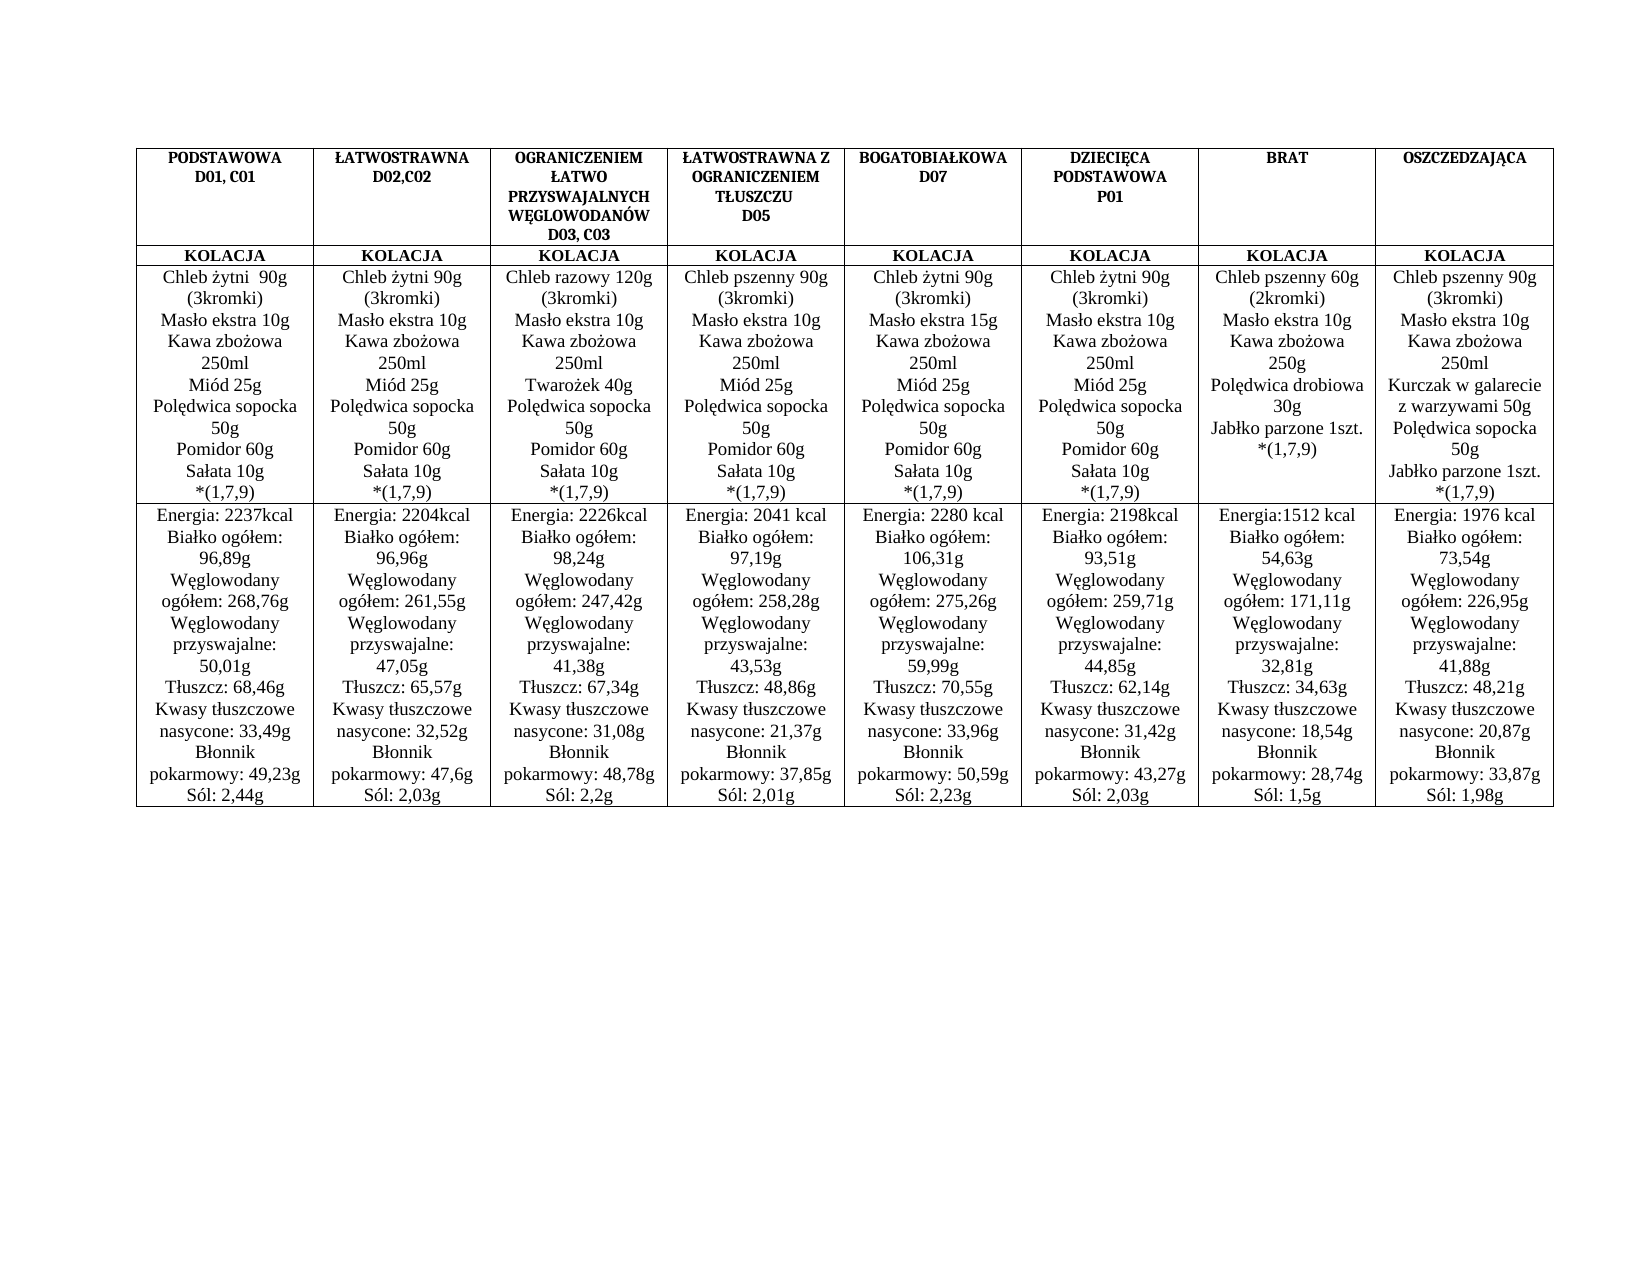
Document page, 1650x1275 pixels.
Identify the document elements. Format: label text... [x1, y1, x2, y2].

table_cell Chleb żytni 90g (3kromki) Masło ekstra 10g Kawa zbożowa 250ml Miód 25g Polędwica sopocka 50g Pomidor 60g Sałata 10g *(1,7,9) [1022, 266, 1033, 503]
table_cell KOLACJA [314, 246, 325, 265]
table_cell Chleb żytni 90g (3kromki) Masło ekstra 15g Kawa zbożowa 250ml Miód 25g Polędwica sopocka 50g Pomidor 60g Sałata 10g *(1,7,9) [845, 266, 856, 503]
table_cell Chleb żytni 90g (3kromki) Masło ekstra 10g Kawa zbożowa 250ml Miód 25g Polędwica sopocka 50g Pomidor 60g Sałata 10g *(1,7,9) [1187, 266, 1198, 503]
table_cell Chleb pszenny 90g (3kromki) Masło ekstra 10g Kawa zbożowa 250ml Miód 25g Polędwica sopocka 50g Pomidor 60g Sałata 10g *(1,7,9) [833, 266, 844, 503]
table_cell KOLACJA [491, 246, 502, 265]
table_cell KOLACJA [1199, 246, 1210, 265]
table_cell Chleb żytni 90g (3kromki) Masło ekstra 10g Kawa zbożowa 250ml Miód 25g Polędwica sopocka 50g Pomidor 60g Sałata 10g *(1,7,9) [302, 266, 313, 503]
table_cell Chleb żytni 90g (3kromki) Masło ekstra 15g Kawa zbożowa 250ml Miód 25g Polędwica sopocka 50g Pomidor 60g Sałata 10g *(1,7,9) [1010, 266, 1021, 503]
table_cell Chleb pszenny 60g (2kromki) Masło ekstra 10g Kawa zbożowa 250g Polędwica drobiowa 30g Jabłko parzone 1szt. *(1,7,9) [1199, 266, 1375, 503]
table_cell KOLACJA [479, 246, 490, 265]
table_cell Chleb żytni 90g (3kromki) Masło ekstra 10g Kawa zbożowa 250ml Miód 25g Polędwica sopocka 50g Pomidor 60g Sałata 10g *(1,7,9) [479, 266, 490, 503]
table_cell DIETA BRAT [1199, 149, 1375, 244]
table_cell KOLACJA [1364, 246, 1375, 265]
table_cell Chleb razowy 120g (3kromki) Masło ekstra 10g Kawa zbożowa 250ml Twarożek 40g Polędwica sopocka 50g Pomidor 60g Sałata 10g *(1,7,9) [491, 266, 502, 503]
table_cell DIETA Z ŁATWOSTRAWNA Z OGRANICZENIEM TŁUSZCZU D05 [668, 149, 679, 244]
table_cell KOLACJA [1376, 246, 1387, 265]
table_cell DIETA PODSTAWOWA D01, C01 [137, 149, 313, 244]
table_cell Chleb razowy 120g (3kromki) Masło ekstra 10g Kawa zbożowa 250ml Twarożek 40g Polędwica sopocka 50g Pomidor 60g Sałata 10g *(1,7,9) [656, 266, 667, 503]
table_cell Chleb pszenny 90g (3kromki) Masło ekstra 10g Kawa zbożowa 250ml Miód 25g Polędwica sopocka 50g Pomidor 60g Sałata 10g *(1,7,9) [668, 266, 679, 503]
table_cell KOLACJA [845, 246, 856, 265]
table_cell KOLACJA [1543, 246, 1553, 265]
table_cell KOLACJA [668, 246, 679, 265]
table_cell DIETA BOGATOBIAŁKOWA D07 [845, 149, 1021, 244]
table_cell DIETA ŁATWOSTRAWNA D02,C02 [314, 149, 490, 244]
table_cell DIETA Z ŁATWOSTRAWNA Z OGRANICZENIEM TŁUSZCZU D05 [833, 149, 844, 244]
table_cell KOLACJA [1187, 246, 1198, 265]
table_cell KOLACJA [833, 246, 844, 265]
table_cell KOLACJA [137, 246, 148, 265]
table_cell KOLACJA [302, 246, 313, 265]
table_cell DIETA OSZCZEDZAJĄCA [1376, 149, 1553, 244]
table_cell KOLACJA [656, 246, 667, 265]
table_cell Chleb żytni 90g (3kromki) Masło ekstra 10g Kawa zbożowa 250ml Miód 25g Polędwica sopocka 50g Pomidor 60g Sałata 10g *(1,7,9) [137, 266, 148, 503]
table_cell Chleb żytni 90g (3kromki) Masło ekstra 10g Kawa zbożowa 250ml Miód 25g Polędwica sopocka 50g Pomidor 60g Sałata 10g *(1,7,9) [314, 266, 325, 503]
table_cell KOLACJA [1010, 246, 1021, 265]
table_cell DIETA DZIECIĘCA PODSTAWOWA P01 [1022, 149, 1198, 244]
table_cell KOLACJA [1022, 246, 1033, 265]
